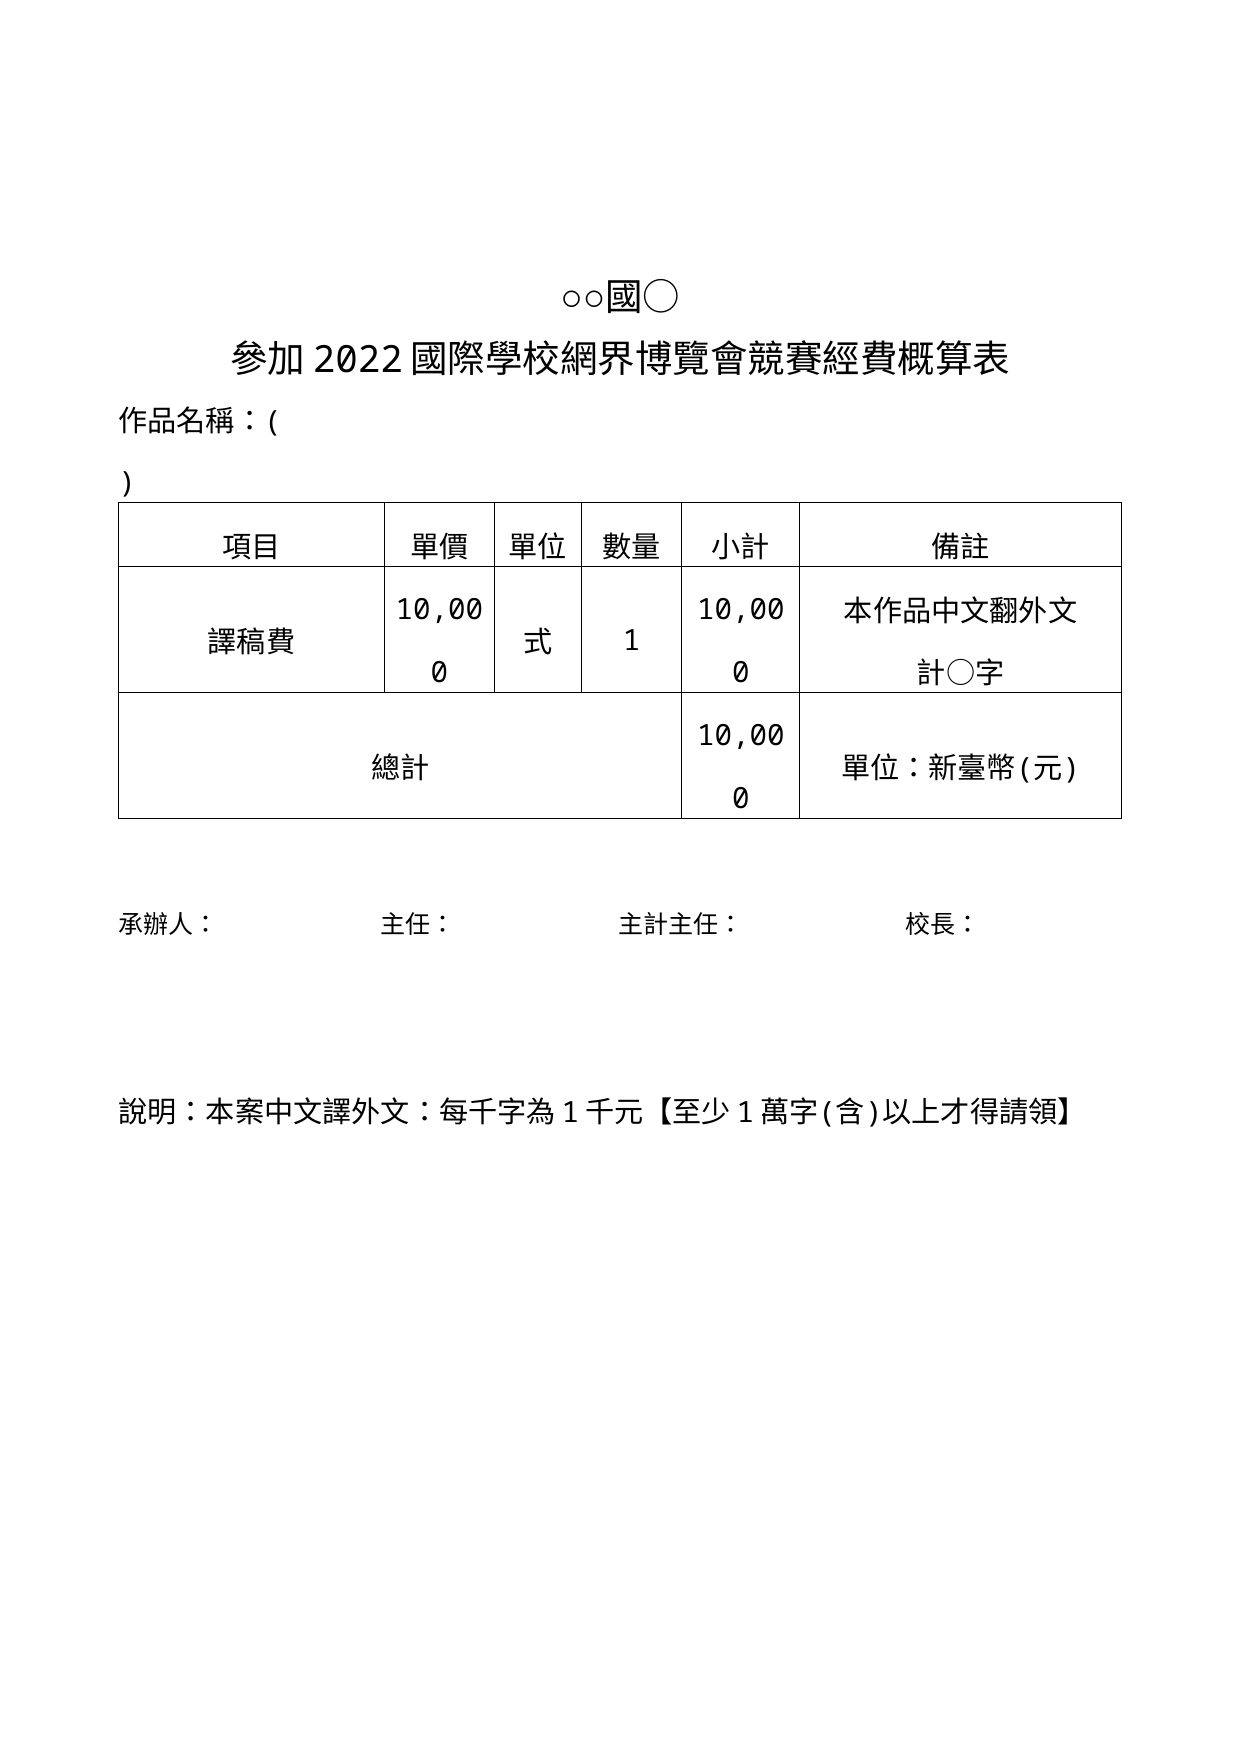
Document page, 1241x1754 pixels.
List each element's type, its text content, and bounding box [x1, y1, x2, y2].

table_cell 10,000 [682, 567, 799, 692]
text 作品名稱：( ) [118, 377, 1122, 502]
table_cell 總計 [119, 693, 681, 818]
table_header 數量 [582, 503, 681, 566]
table_cell 10,000 [682, 693, 799, 818]
table_header 小計 [682, 503, 799, 566]
text 參加2022國際學校網界博覽會競賽經費概算表 [118, 314, 1122, 377]
table_header 備註 [800, 503, 1121, 566]
text 說明：本案中文譯外文：每千字為1千元【至少1萬字(含)以上才得請領】 [118, 1069, 1122, 1131]
table_cell 10,000 [385, 567, 494, 692]
text 承辦人： 主任： 主計主任： 校長： [118, 881, 1122, 944]
table_header 單位 [495, 503, 581, 566]
table_cell 1 [582, 567, 681, 692]
table_header 單價 [385, 503, 494, 566]
text ○○國○ [118, 252, 1122, 314]
table_cell 式 [495, 567, 581, 692]
table_cell 單位：新臺幣(元) [800, 693, 1121, 818]
table_cell 譯稿費 [119, 567, 384, 692]
table_header 項目 [119, 503, 384, 566]
table_cell 本作品中文翻外文 計○字 [800, 567, 1121, 692]
